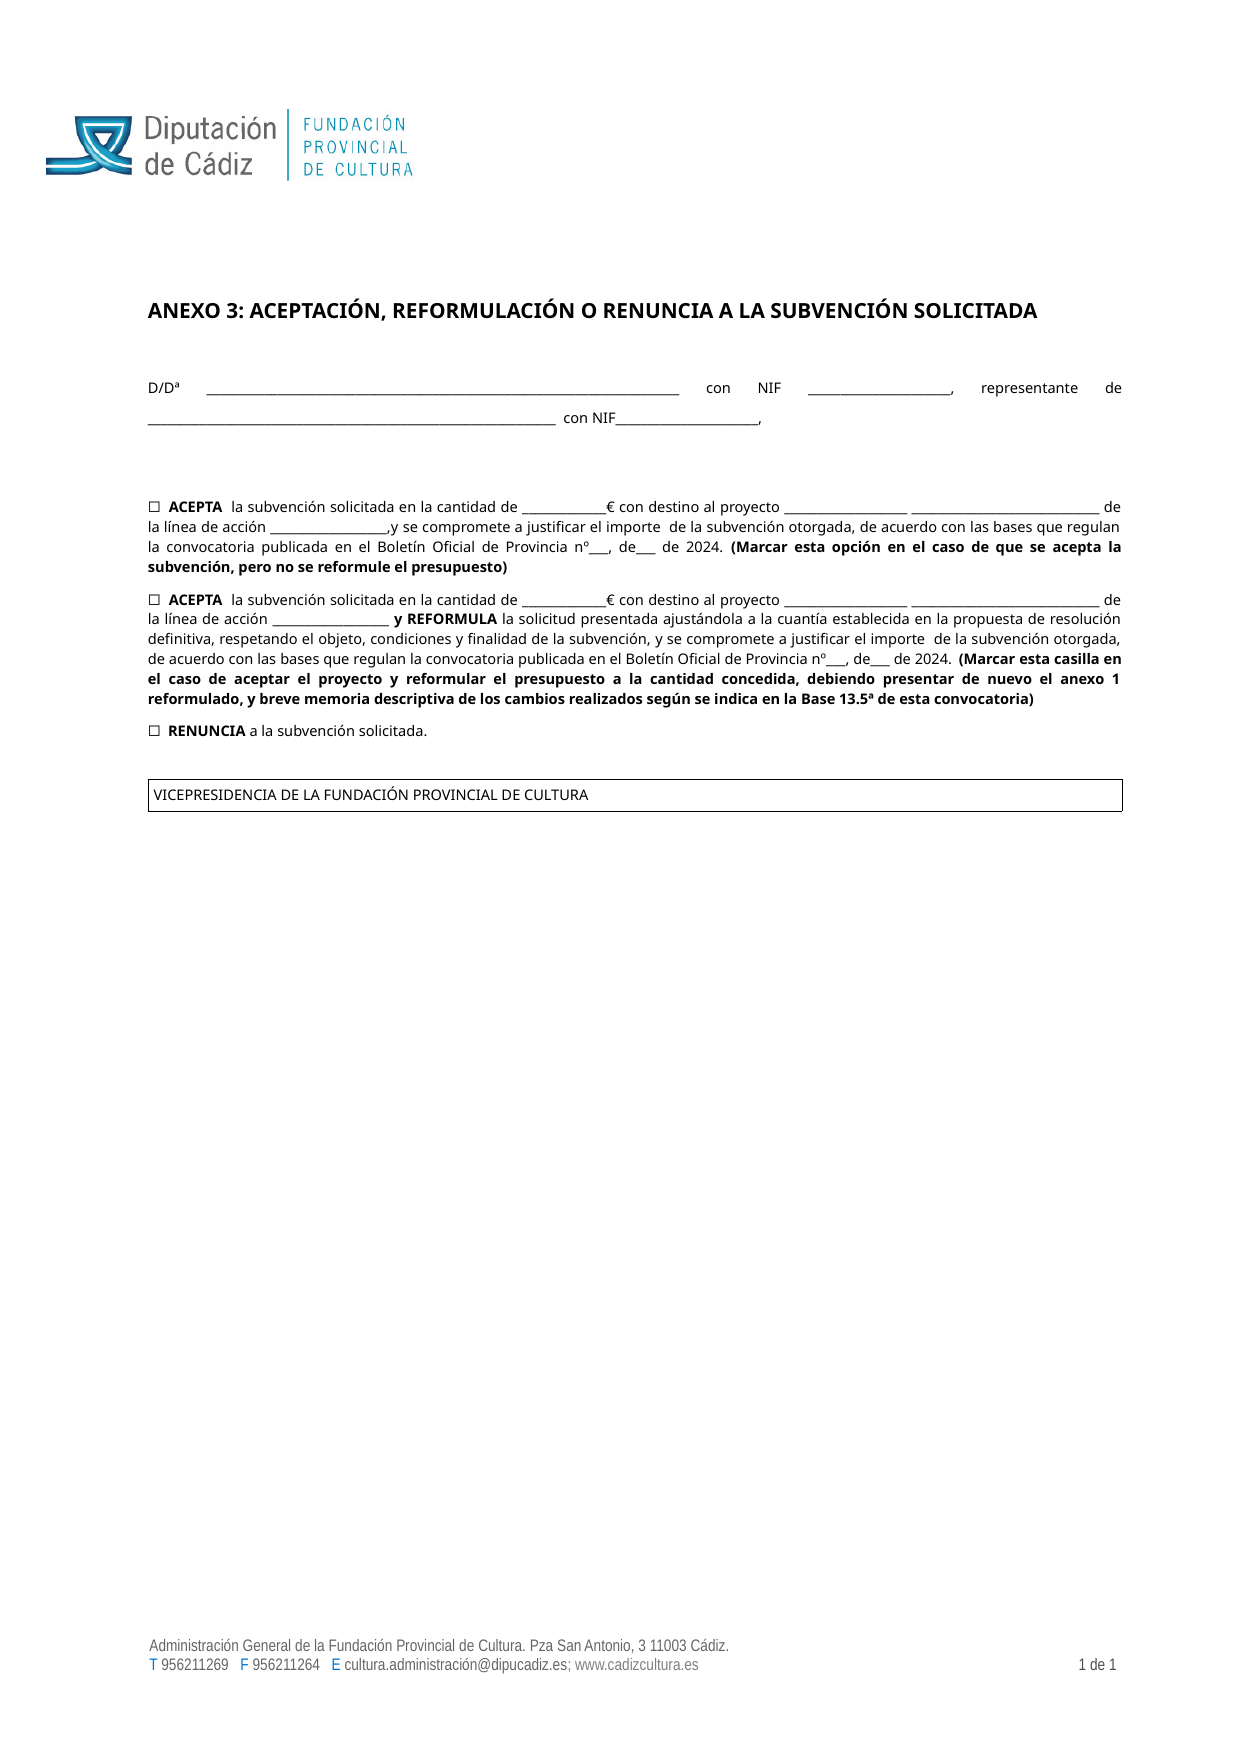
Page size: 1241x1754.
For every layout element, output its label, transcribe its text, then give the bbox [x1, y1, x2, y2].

subtitle ANEXO 3: ACEPTACIÓN, REFORMULACIÓN O RENUNCIA A LA SUBVENCIÓN SOLICITADA [148, 296, 1122, 324]
picture [46, 109, 683, 181]
text £ ACEPTA la subvención solicitada en la cantidad de _____________€ con destino al proyecto ___________________ _____________________________ de la línea de acción __________________,y se compromete a justificar el importe de la subvención otorgada, de acuerdo con las bases que regulan la convocatoria publicada en el Boletín Oficial de Provincia nº___, de___ de 2024. (Marcar esta opción en el caso de que se acepta la subvención, pero no se reformule el presupuesto) [148, 497, 1122, 577]
text D/Dª _________________________________________________________________________ con NIF ______________________, representante de _______________________________________________________________ con NIF______________________, [148, 378, 1122, 428]
text £ RENUNCIA a la subvención solicitada. [148, 721, 1122, 741]
text £ ACEPTA la subvención solicitada en la cantidad de _____________€ con destino al proyecto ___________________ _____________________________ de la línea de acción __________________ y REFORMULA la solicitud presentada ajustándola a la cuantía establecida en la propuesta de resolución definitiva, respetando el objeto, condiciones y finalidad de la subvención, y se compromete a justificar el importe de la subvención otorgada, de acuerdo con las bases que regulan la convocatoria publicada en el Boletín Oficial de Provincia nº___, de___ de 2024. (Marcar esta casilla en el caso de aceptar el proyecto y reformular el presupuesto a la cantidad concedida, debiendo presentar de nuevo el anexo 1 reformulado, y breve memoria descriptiva de los cambios realizados según se indica en la Base 13.5ª de esta convocatoria) [148, 589, 1122, 709]
table_header VICEPRESIDENCIA DE LA FUNDACIÓN PROVINCIAL DE CULTURA [149, 780, 1122, 811]
